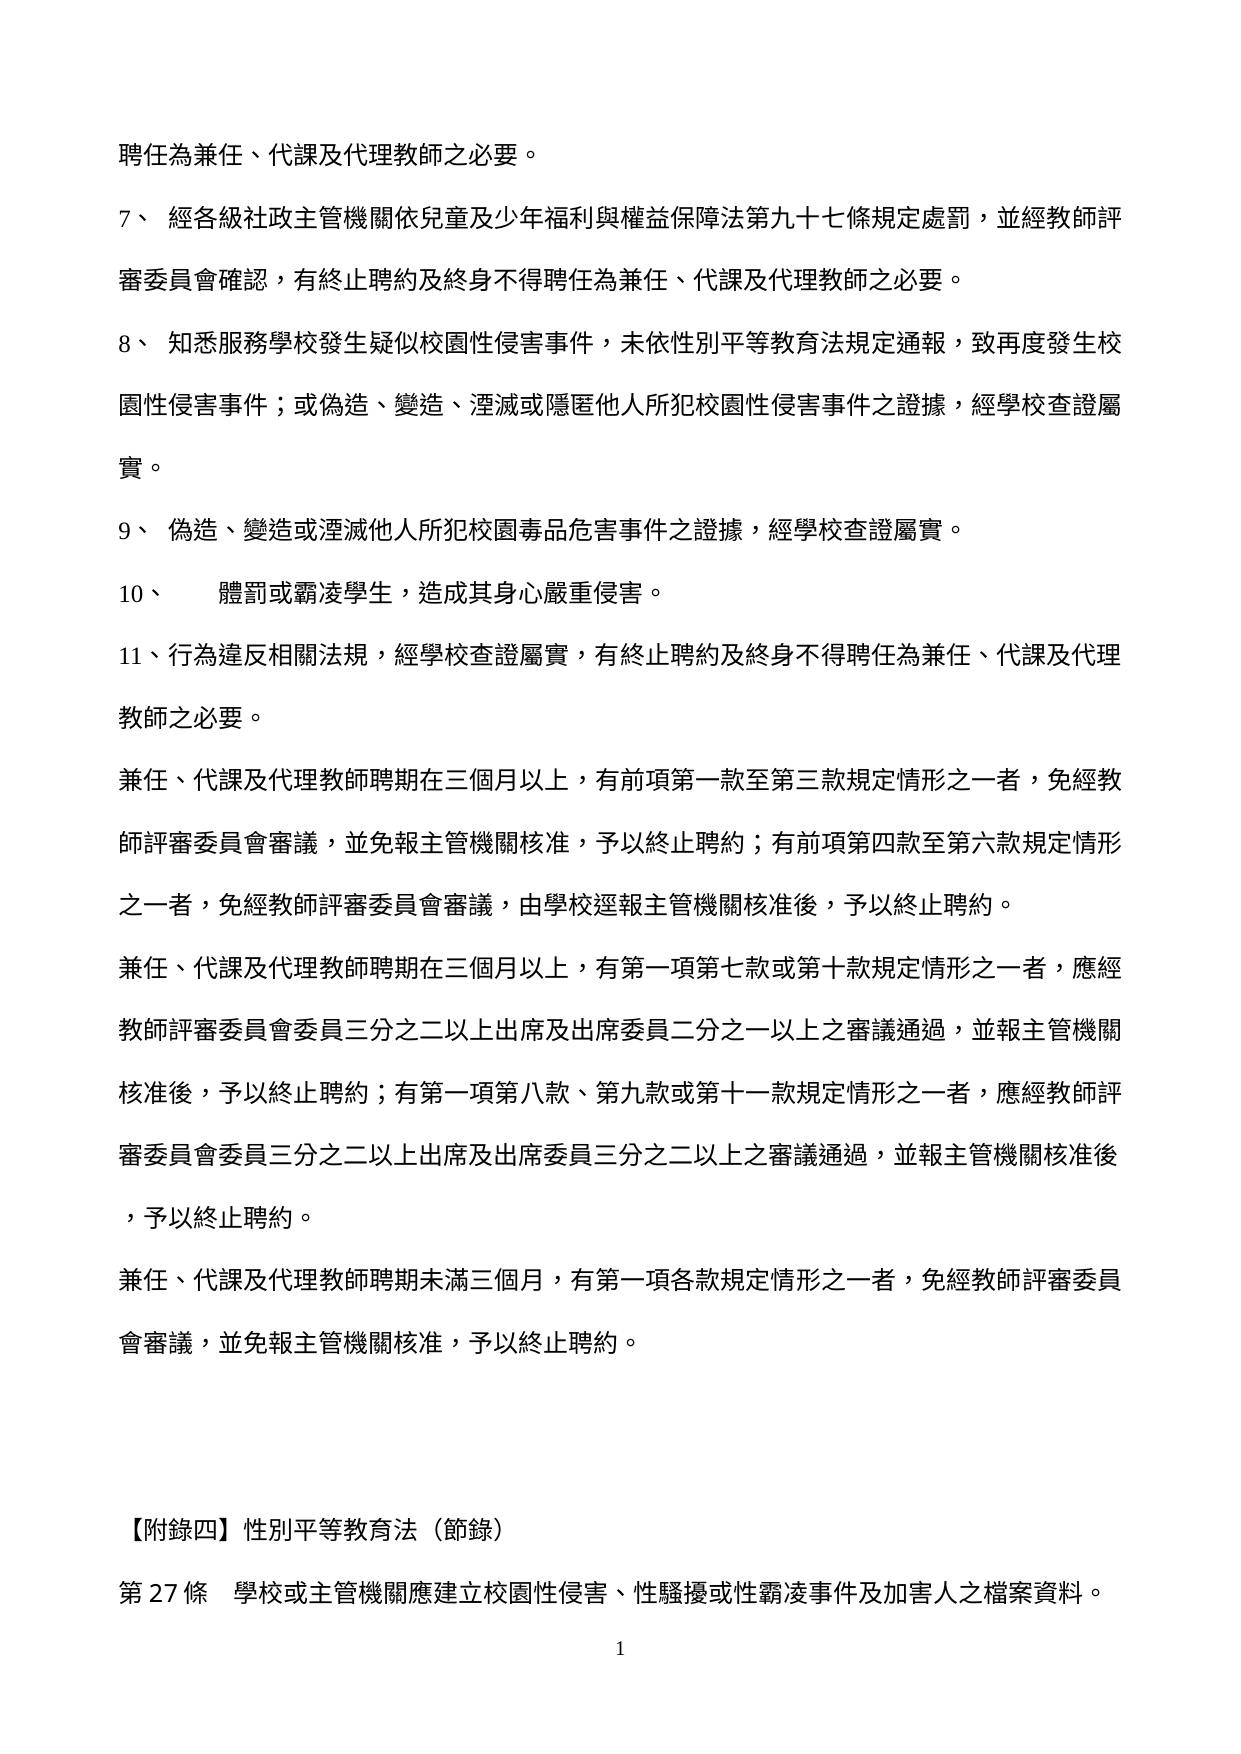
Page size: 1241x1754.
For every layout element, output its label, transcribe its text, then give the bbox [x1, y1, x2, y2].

text ，予以終止聘約。 [982, 1175, 1122, 1237]
text 8、 知悉服務學校發生疑似校園性侵害事件，未依性別平等教育法規定通報，致再度發生校園性侵害事件；或偽造、變造、湮滅或隱匿他人所犯校園性侵害事件之證據，經學校查證屬實。 [118, 300, 1122, 487]
text 【附錄四】性別平等教育法（節錄） [982, 1487, 1122, 1550]
text ，予以終止聘約。 [118, 1175, 194, 1237]
text 第27條 學校或主管機關應建立校園性侵害、性騷擾或性霸凌事件及加害人之檔案資料。 [982, 1550, 1122, 1612]
text 11、 行為違反相關法規，經學校查證屬實，有終止聘約及終身不得聘任為兼任、代課及代理教師之必要。 [118, 612, 1122, 737]
text 9、 偽造、變造或湮滅他人所犯校園毒品危害事件之證據，經學校查證屬實。 [118, 487, 1122, 550]
text 兼任、代課及代理教師聘期未滿三個月，有第一項各款規定情形之一者，免經教師評審委員會審議，並免報主管機關核准，予以終止聘約。 [982, 1237, 1122, 1362]
text 10、 體罰或霸凌學生，造成其身心嚴重侵害。 [118, 550, 1122, 612]
text 7、 經各級社政主管機關依兒童及少年福利與權益保障法第九十七條規定處罰，並經教師評審委員會確認，有終止聘約及終身不得聘任為兼任、代課及代理教師之必要。 [118, 175, 1122, 300]
text 兼任、代課及代理教師聘期在三個月以上，有第一項第七款或第十款規定情形之一者，應經教師評審委員會委員三分之二以上出席及出席委員二分之一以上之審議通過，並報主管機關核准後，予以終止聘約；有第一項第八款、第九款或第十一款規定情形之一者，應經教師評審委員會委員三分之二以上出席及出席委員三分之二以上之審議通過，並報主管機關核准後 [118, 925, 1122, 1175]
text 兼任、代課及代理教師聘期在三個月以上，有前項第一款至第三款規定情形之一者，免經教師評審委員會審議，並免報主管機關核准，予以終止聘約；有前項第四款至第六款規定情形之一者，免經教師評審委員會審議，由學校逕報主管機關核准後，予以終止聘約。 [118, 737, 1122, 925]
text 【附錄四】性別平等教育法（節錄） [118, 1487, 194, 1550]
text 第27條 學校或主管機關應建立校園性侵害、性騷擾或性霸凌事件及加害人之檔案資料。 [118, 1550, 194, 1612]
text 聘任為兼任、代課及代理教師之必要。 [118, 112, 1122, 175]
text 兼任、代課及代理教師聘期未滿三個月，有第一項各款規定情形之一者，免經教師評審委員會審議，並免報主管機關核准，予以終止聘約。 [118, 1237, 194, 1362]
